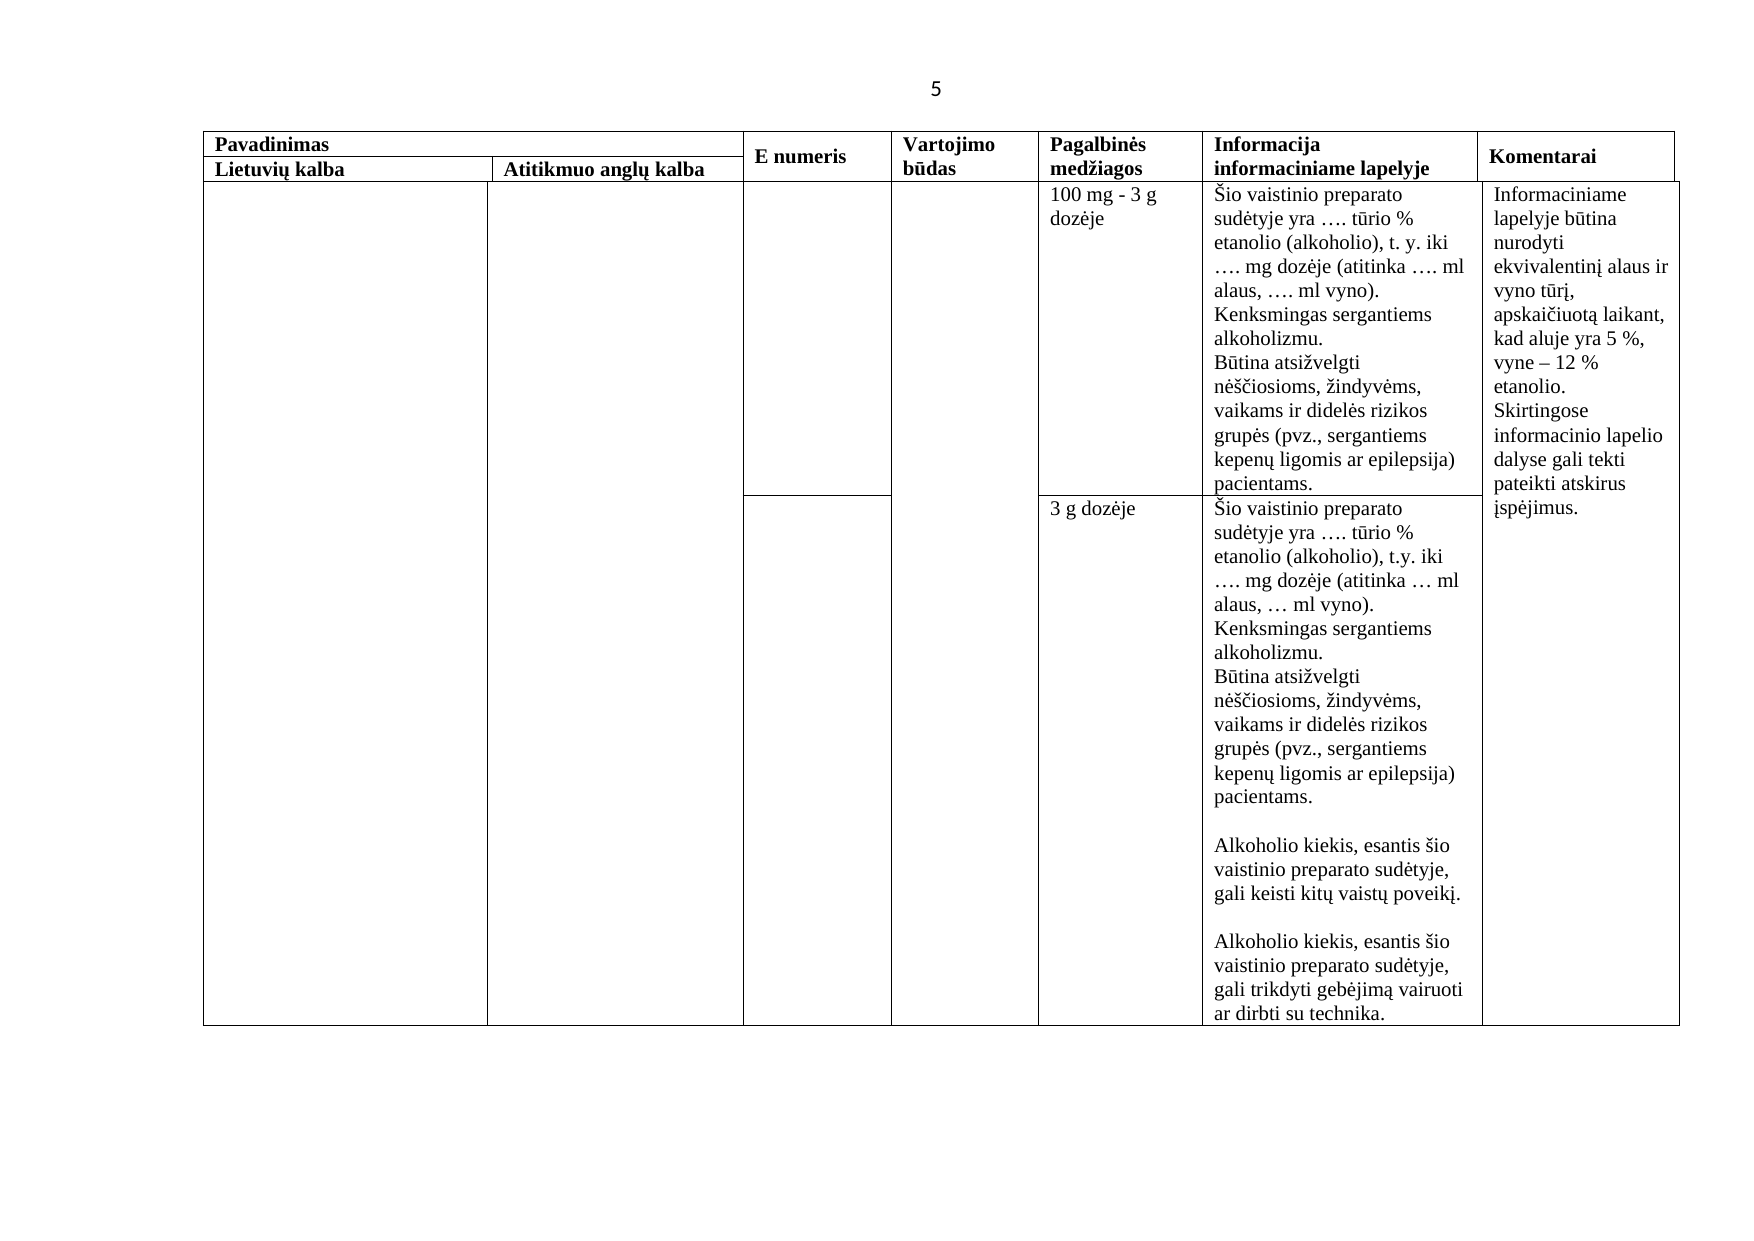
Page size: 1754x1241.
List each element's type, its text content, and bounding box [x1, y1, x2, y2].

table_header Pavadinimas [204, 132, 743, 156]
table_cell Šio vaistinio preparato sudėtyje yra …. tūrio % etanolio (alkoholio), t.y. iki …. mg dozėje (atitinka … ml alaus, … ml vyno). Kenksmingas sergantiems alkoholizmu. Būtina atsižvelgti nėščiosioms, žindyvėms, vaikams ir didelės rizikos grupės (pvz., sergantiems kepenų ligomis ar epilepsija) pacientams. Alkoholio kiekis, esantis šio vaistinio preparato sudėtyje, gali keisti kitų vaistų poveikį. Alkoholio kiekis, esantis šio vaistinio preparato sudėtyje, gali trikdyti gebėjimą vairuoti ar dirbti su technika. [1203, 496, 1482, 1025]
table_cell Lietuvių kalba [204, 157, 492, 181]
table_cell Šio vaistinio preparato sudėtyje yra …. tūrio % etanolio (alkoholio), t. y. iki …. mg dozėje (atitinka …. ml alaus, …. ml vyno). Kenksmingas sergantiems alkoholizmu. Būtina atsižvelgti nėščiosioms, žindyvėms, vaikams ir didelės rizikos grupės (pvz., sergantiems kepenų ligomis ar epilepsija) pacientams. [1203, 182, 1482, 495]
table_cell [744, 496, 891, 1025]
table_cell [744, 182, 891, 495]
table_cell [892, 182, 1038, 1025]
table_cell 3 g dozėje [1039, 496, 1202, 1025]
table_cell Atitikmuo anglų kalba [493, 157, 743, 181]
table_cell [488, 182, 743, 1025]
table_header Komentarai [1478, 132, 1674, 181]
table_cell [204, 182, 487, 1025]
table_header Pagalbinės medžiagos minimalus kiekis, kai reikia ją nurodyti [1039, 132, 1202, 181]
table_header Vartojimo būdas [892, 132, 1038, 181]
table_header [1675, 131, 1680, 156]
table_cell [1675, 156, 1680, 181]
table_cell Informaciniame lapelyje būtina nurodyti ekvivalentinį alaus ir vyno tūrį, apskaičiuotą laikant, kad aluje yra 5 %, vyne – 12 % etanolio. Skirtingose informacinio lapelio dalyse gali tekti pateikti atskirus įspėjimus. [1483, 182, 1679, 1025]
table_cell 100 mg - 3 g dozėje [1039, 182, 1202, 495]
table_header Informacija informaciniame lapelyje [1203, 132, 1477, 181]
table_header E numeris [744, 132, 891, 181]
